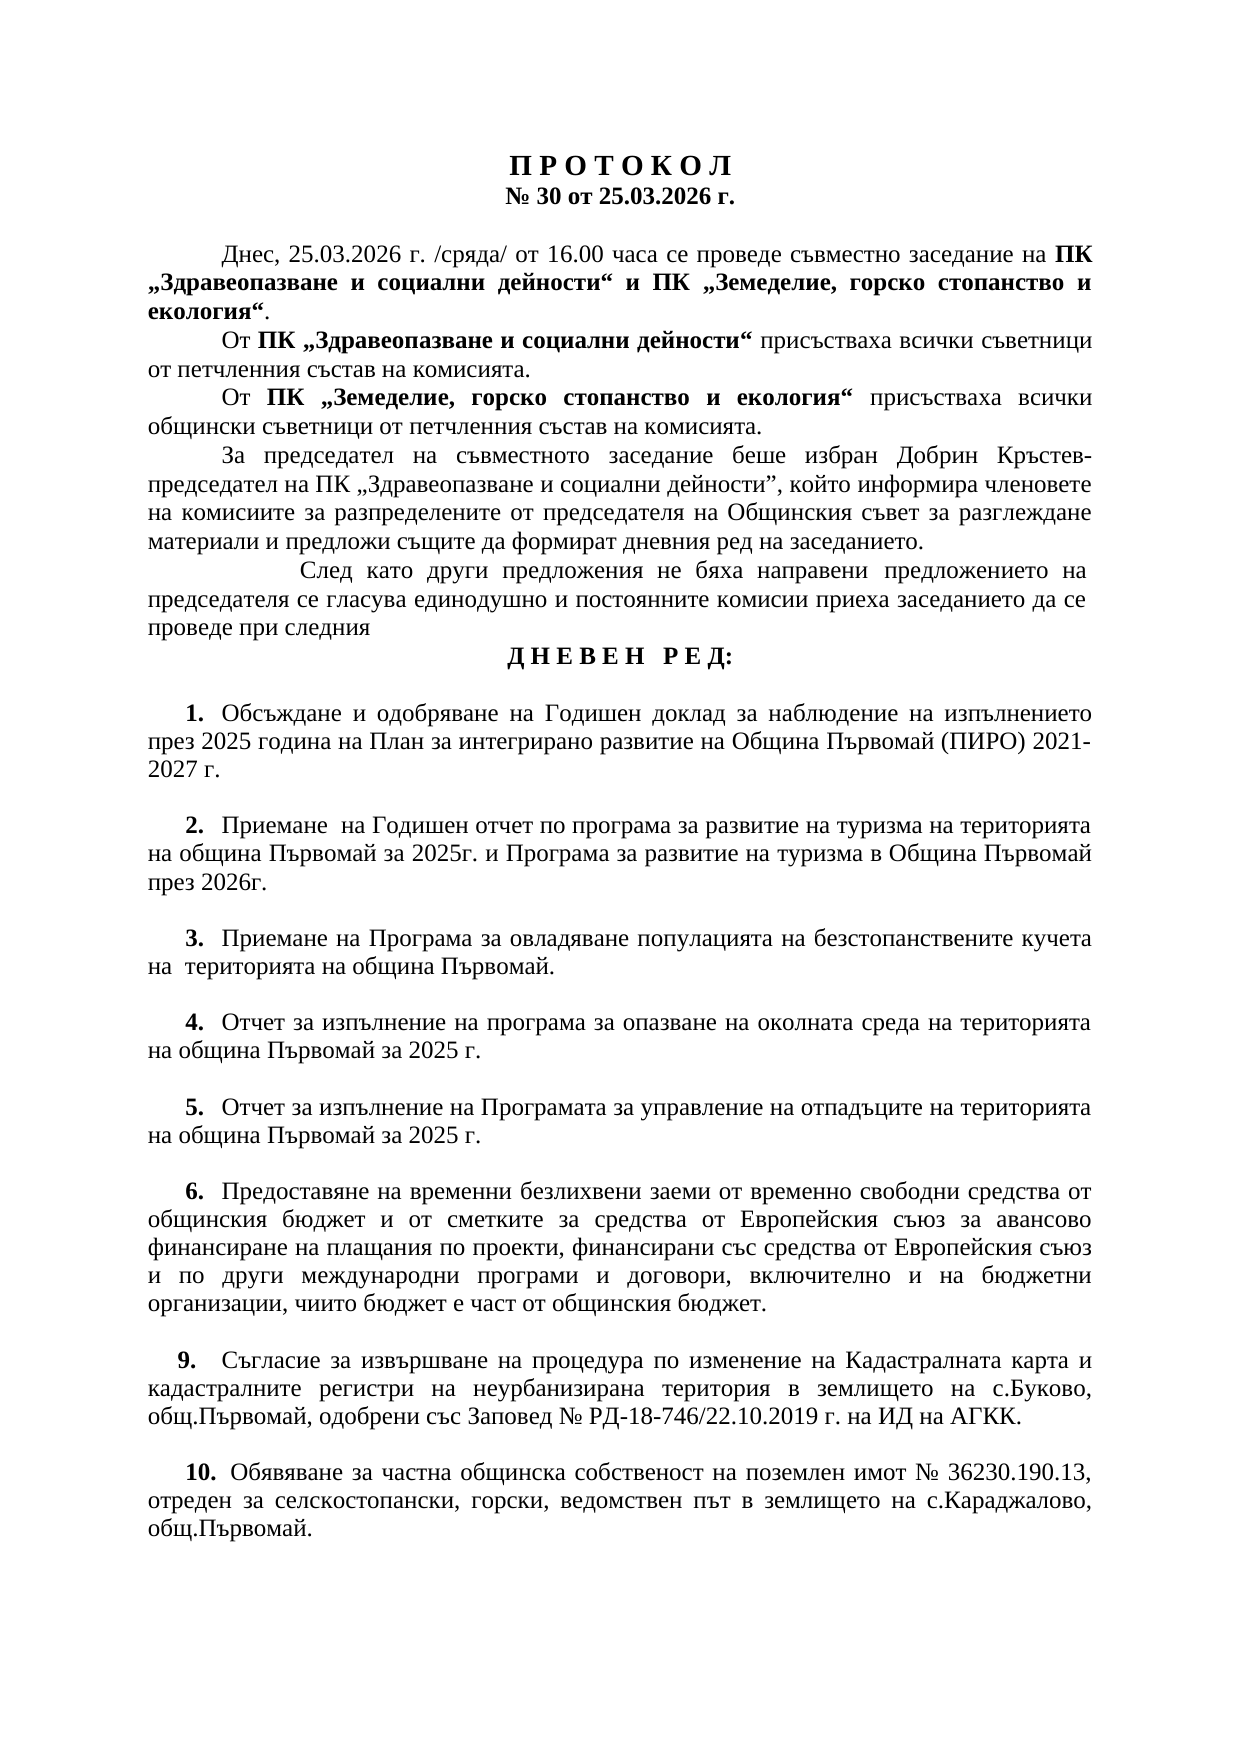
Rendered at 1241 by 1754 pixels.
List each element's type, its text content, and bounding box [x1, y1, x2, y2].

text Днес, 25.03.2026 г. /сряда/ от 16.00 часа се проведе съвместно заседание на ПК „Здравеопазване и социални дейности“ и ПК „Земеделие, горско стопанство и екология“. [148, 239, 1093, 325]
text След като други предложения не бяха направени предложението на председателя се гласува единодушно и постоянните комисии приеха заседанието да се проведе при следния [148, 555, 1087, 641]
list Приемане на Програма за овладяване популацията на безстопанствените кучета на територията на община Първомай. [148, 924, 1093, 980]
text № 30 от 25.03.2026 г. [148, 181, 1093, 210]
list Обявяване за частна общинска собственост на поземлен имот № 36230.190.13, отреден за селскостопански, горски, ведомствен път в землището на с.Караджалово, общ.Първомай. [148, 1458, 1093, 1542]
list Обсъждане и одобряване на Годишен доклад за наблюдение на изпълнението през 2025 година на План за интегрирано развитие на Община Първомай (ПИРО) 2021-2027 г. [148, 699, 1093, 783]
text П Р О Т О К О Л [148, 148, 1093, 181]
text От ПК „Земеделие, горско стопанство и екология“ присъстваха всички общински съветници от петчленния състав на комисията. [148, 382, 1093, 440]
list Приемане на Годишен отчет по програма за развитие на туризма на територията на община Първомай за 2025г. и Програма за развитие на туризма в Община Първомай през 2026г. [148, 811, 1093, 896]
list Съгласие за извършване на процедура по изменение на Кадастралната карта и кадастралните регистри на неурбанизирана територия в землището на с.Буково, общ.Първомай, одобрени със Заповед № РД-18-746/22.10.2019 г. на ИД на АГКК. [148, 1346, 1093, 1430]
list Отчет за изпълнение на Програмата за управление на отпадъците на територията на община Първомай за 2025 г. [148, 1092, 1093, 1149]
text От ПК „Здравеопазване и социални дейности“ присъстваха всички съветници от петчленния състав на комисията. [148, 325, 1093, 382]
list Предоставяне на временни безлихвени заеми от временно свободни средства от общинския бюджет и от сметките за средства от Европейския съюз за авансово финансиране на плащания по проекти, финансирани със средства от Европейския съюз и по други международни програми и договори, включително и на бюджетни организации, чиито бюджет е част от общинския бюджет. [148, 1177, 1093, 1317]
list Отчет за изпълнение на програма за опазване на околната среда на територията на община Първомай за 2025 г. [148, 1008, 1093, 1064]
text Д Н Е В Е Н Р Е Д: [148, 641, 1093, 670]
text За председател на съвместното заседание беше избран Добрин Кръстев- председател на ПК „Здравеопазване и социални дейности”, който информира членовете на комисиите за разпределените от председателя на Общинския съвет за разглеждане материали и предложи същите да формират дневния ред на заседанието. [148, 440, 1093, 555]
